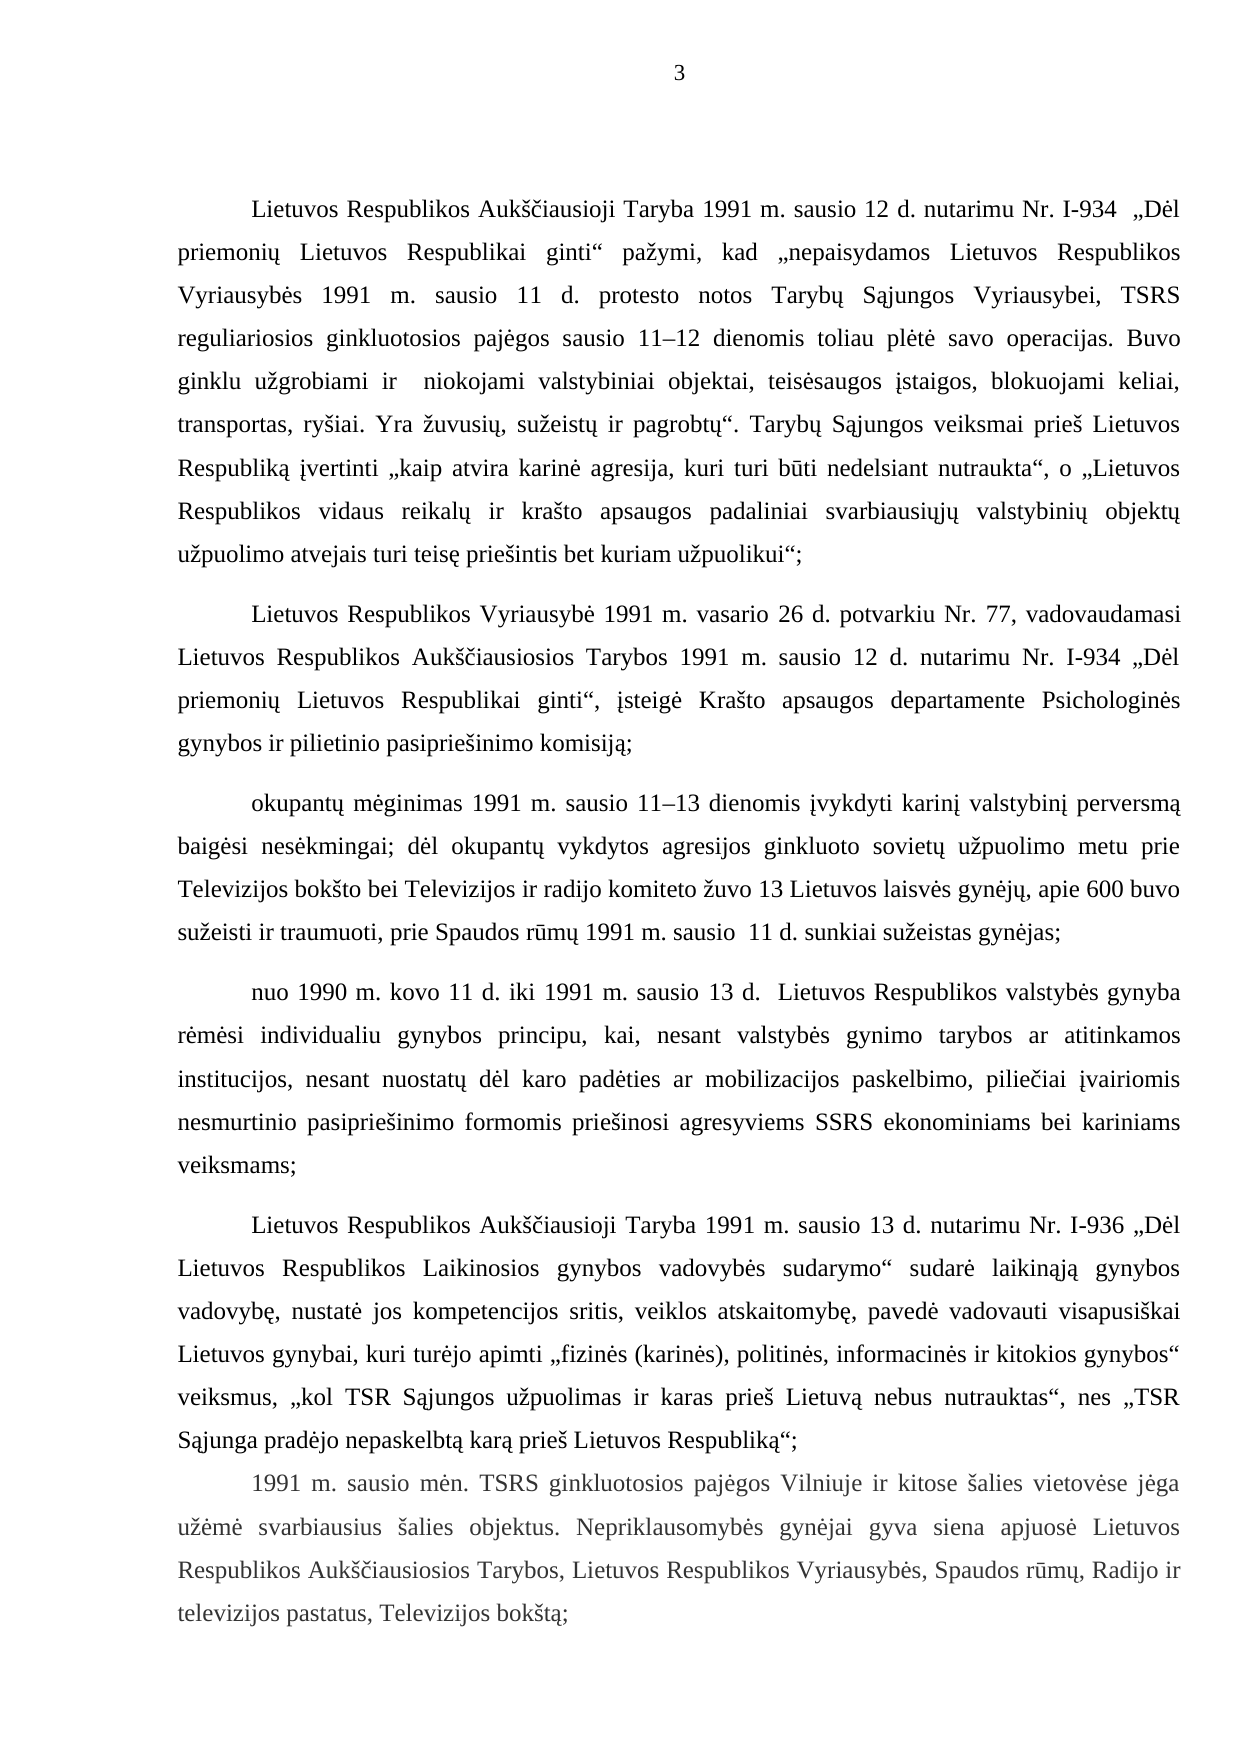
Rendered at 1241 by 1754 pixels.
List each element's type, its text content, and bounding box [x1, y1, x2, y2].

text Lietuvos Respublikos Aukščiausioji Taryba 1991 m. sausio 13 d. nutarimu Nr. I-936 „Dėl Lietuvos Respublikos Laikinosios gynybos vadovybės sudarymo“ sudarė laikinąją gynybos vadovybę, nustatė jos kompetencijos sritis, veiklos atskaitomybę, pavedė vadovauti visapusiškai Lietuvos gynybai, kuri turėjo apimti „fizinės (karinės), politinės, informacinės ir kitokios gynybos“ veiksmus, „kol TSR Sąjungos užpuolimas ir karas prieš Lietuvą nebus nutrauktas“, nes „TSR Sąjunga pradėjo nepaskelbtą karą prieš Lietuvos Respubliką“; [177, 1210, 1181, 1454]
text okupantų mėginimas 1991 m. sausio 11–13 dienomis įvykdyti karinį valstybinį perversmą baigėsi nesėkmingai; dėl okupantų vykdytos agresijos ginkluoto sovietų užpuolimo metu prie Televizijos bokšto bei Televizijos ir radijo komiteto žuvo 13 Lietuvos laisvės gynėjų, apie 600 buvo sužeisti ir traumuoti, prie Spaudos rūmų 1991 m. sausio 11 d. sunkiai sužeistas gynėjas; [177, 788, 1181, 946]
text Lietuvos Respublikos Vyriausybė 1991 m. vasario 26 d. potvarkiu Nr. 77, vadovaudamasi Lietuvos Respublikos Aukščiausiosios Tarybos 1991 m. sausio 12 d. nutarimu Nr. I-934 „Dėl priemonių Lietuvos Respublikai ginti“, įsteigė Krašto apsaugos departamente Psichologinės gynybos ir pilietinio pasipriešinimo komisiją; [177, 599, 1181, 757]
text 1991 m. sausio mėn. TSRS ginkluotosios pajėgos Vilniuje ir kitose šalies vietovėse jėga užėmė svarbiausius šalies objektus. Nepriklausomybės gynėjai gyva siena apjuosė Lietuvos Respublikos Aukščiausiosios Tarybos, Lietuvos Respublikos Vyriausybės, Spaudos rūmų, Radijo ir televizijos pastatus, Televizijos bokštą; [177, 1468, 1181, 1627]
text Lietuvos Respublikos Aukščiausioji Taryba 1991 m. sausio 12 d. nutarimu Nr. I-934 „Dėl priemonių Lietuvos Respublikai ginti“ pažymi, kad „nepaisydamos Lietuvos Respublikos Vyriausybės 1991 m. sausio 11 d. protesto notos Tarybų Sąjungos Vyriausybei, TSRS reguliariosios ginkluotosios pajėgos sausio 11–12 dienomis toliau plėtė savo operacijas. Buvo ginklu užgrobiami ir niokojami valstybiniai objektai, teisėsaugos įstaigos, blokuojami keliai, transportas, ryšiai. Yra žuvusių, sužeistų ir pagrobtų“. Tarybų Sąjungos veiksmai prieš Lietuvos Respubliką įvertinti „kaip atvira karinė agresija, kuri turi būti nedelsiant nutraukta“, o „Lietuvos Respublikos vidaus reikalų ir krašto apsaugos padaliniai svarbiausiųjų valstybinių objektų užpuolimo atvejais turi teisę priešintis bet kuriam užpuolikui“; [177, 194, 1181, 568]
text nuo 1990 m. kovo 11 d. iki 1991 m. sausio 13 d. Lietuvos Respublikos valstybės gynyba rėmėsi individualiu gynybos principu, kai, nesant valstybės gynimo tarybos ar atitinkamos institucijos, nesant nuostatų dėl karo padėties ar mobilizacijos paskelbimo, piliečiai įvairiomis nesmurtinio pasipriešinimo formomis priešinosi agresyviems SSRS ekonominiams bei kariniams veiksmams; [177, 977, 1181, 1179]
